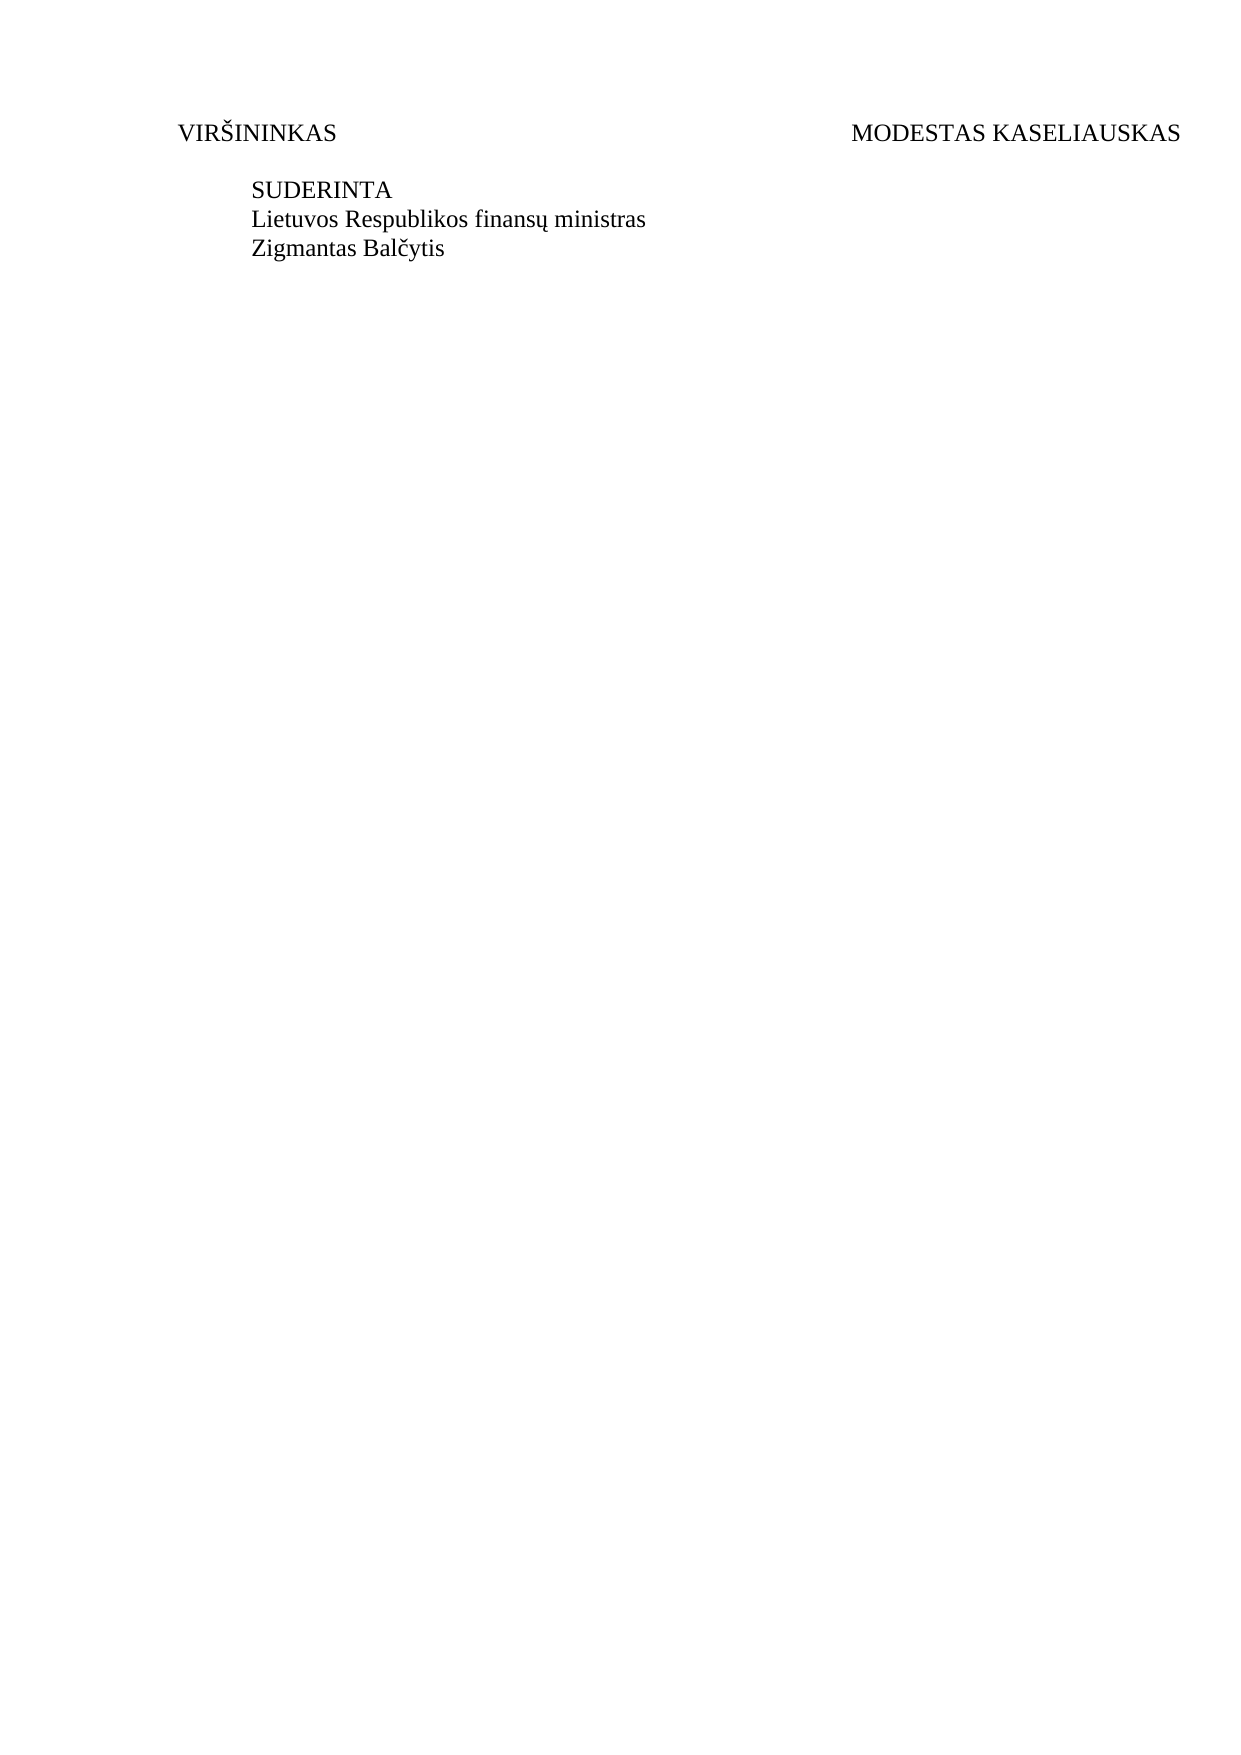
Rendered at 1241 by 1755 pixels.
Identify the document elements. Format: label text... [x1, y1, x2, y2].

text Zigmantas Balčytis [177, 233, 1181, 262]
text SUDERINTA [177, 176, 1181, 204]
text Lietuvos Respublikos finansų ministras [177, 204, 1181, 233]
text VIRŠININKAS MODESTAS KASELIAUSKAS [177, 118, 1181, 147]
